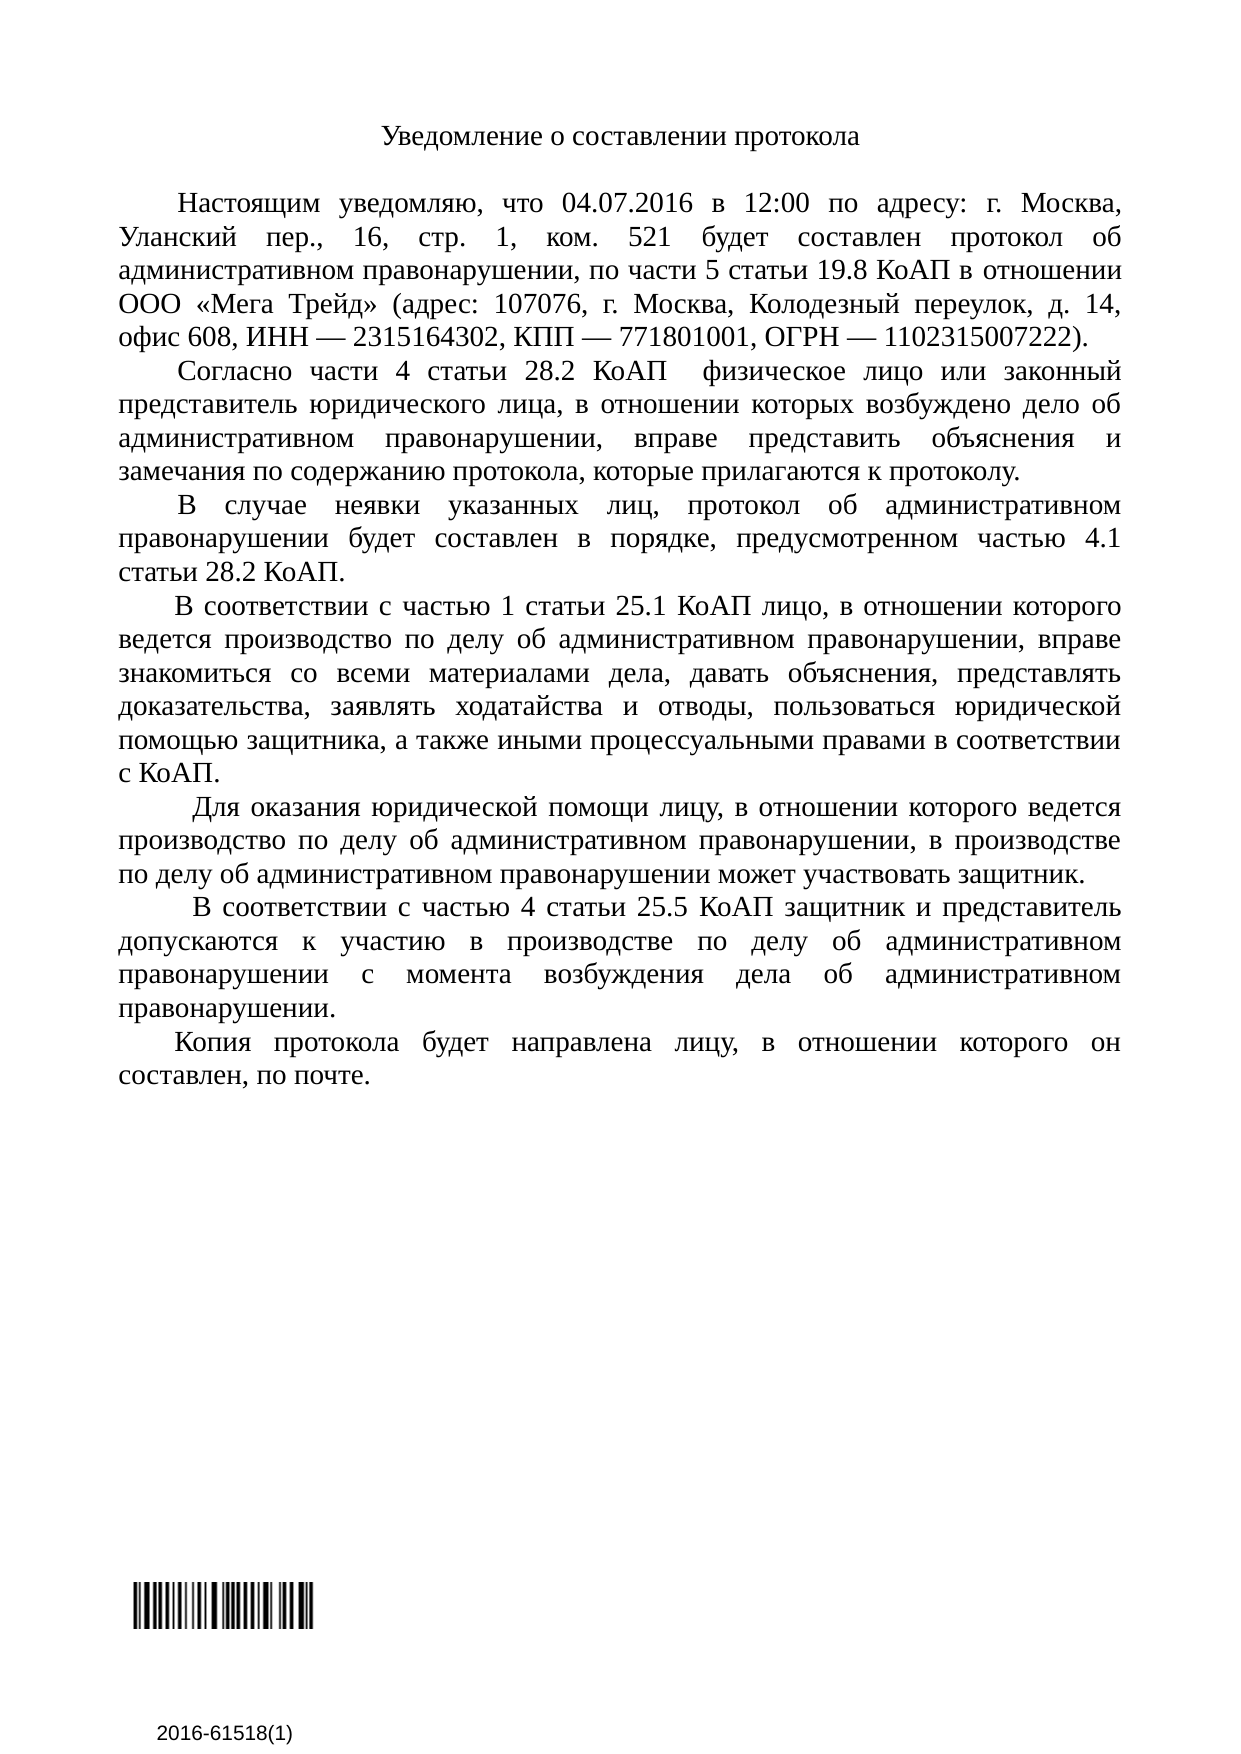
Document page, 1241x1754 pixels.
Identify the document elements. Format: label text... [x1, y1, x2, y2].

text В соответствии с частью 4 статьи 25.5 КоАП защитник и представитель допускаются к участию в производстве по делу об административном правонарушении с момента возбуждения дела об административном правонарушении. [118, 889, 1122, 1024]
text Настоящим уведомляю, что 04.07.2016 в 12:00 по адресу: г. Москва, Уланский пер., 16, стр. 1, ком. 521 будет составлен протокол об административном правонарушении, по части 5 статьи 19.8 КоАП в отношении ООО «Мега Трейд» (адрес: 107076, г. Москва, Колодезный переулок, д. 14, офис 608, ИНН — 2315164302, КПП — 771801001, ОГРН — 1102315007222). [118, 185, 1122, 353]
text В случае неявки указанных лиц, протокол об административном правонарушении будет составлен в порядке, предусмотренном частью 4.1 статьи 28.2 КоАП. [118, 487, 1122, 588]
text Согласно части 4 статьи 28.2 КоАП физическое лицо или законный представитель юридического лица, в отношении которых возбуждено дело об административном правонарушении, вправе представить объяснения и замечания по содержанию протокола, которые прилагаются к протоколу. [118, 353, 1122, 487]
text В соответствии с частью 1 статьи 25.1 КоАП лицо, в отношении которого ведется производство по делу об административном правонарушении, вправе знакомиться со всеми материалами дела, давать объяснения, представлять доказательства, заявлять ходатайства и отводы, пользоваться юридической помощью защитника, а также иными процессуальными правами в соответствии с КоАП. [118, 588, 1122, 789]
text Копия протокола будет направлена лицу, в отношении которого он составлен, по почте. [118, 1024, 1122, 1091]
text Для оказания юридической помощи лицу, в отношении которого ведется производство по делу об административном правонарушении, в производстве по делу об административном правонарушении может участвовать защитник. [118, 789, 1122, 889]
picture [118, 1582, 331, 1629]
text Уведомление о составлении протокола [118, 118, 1122, 152]
